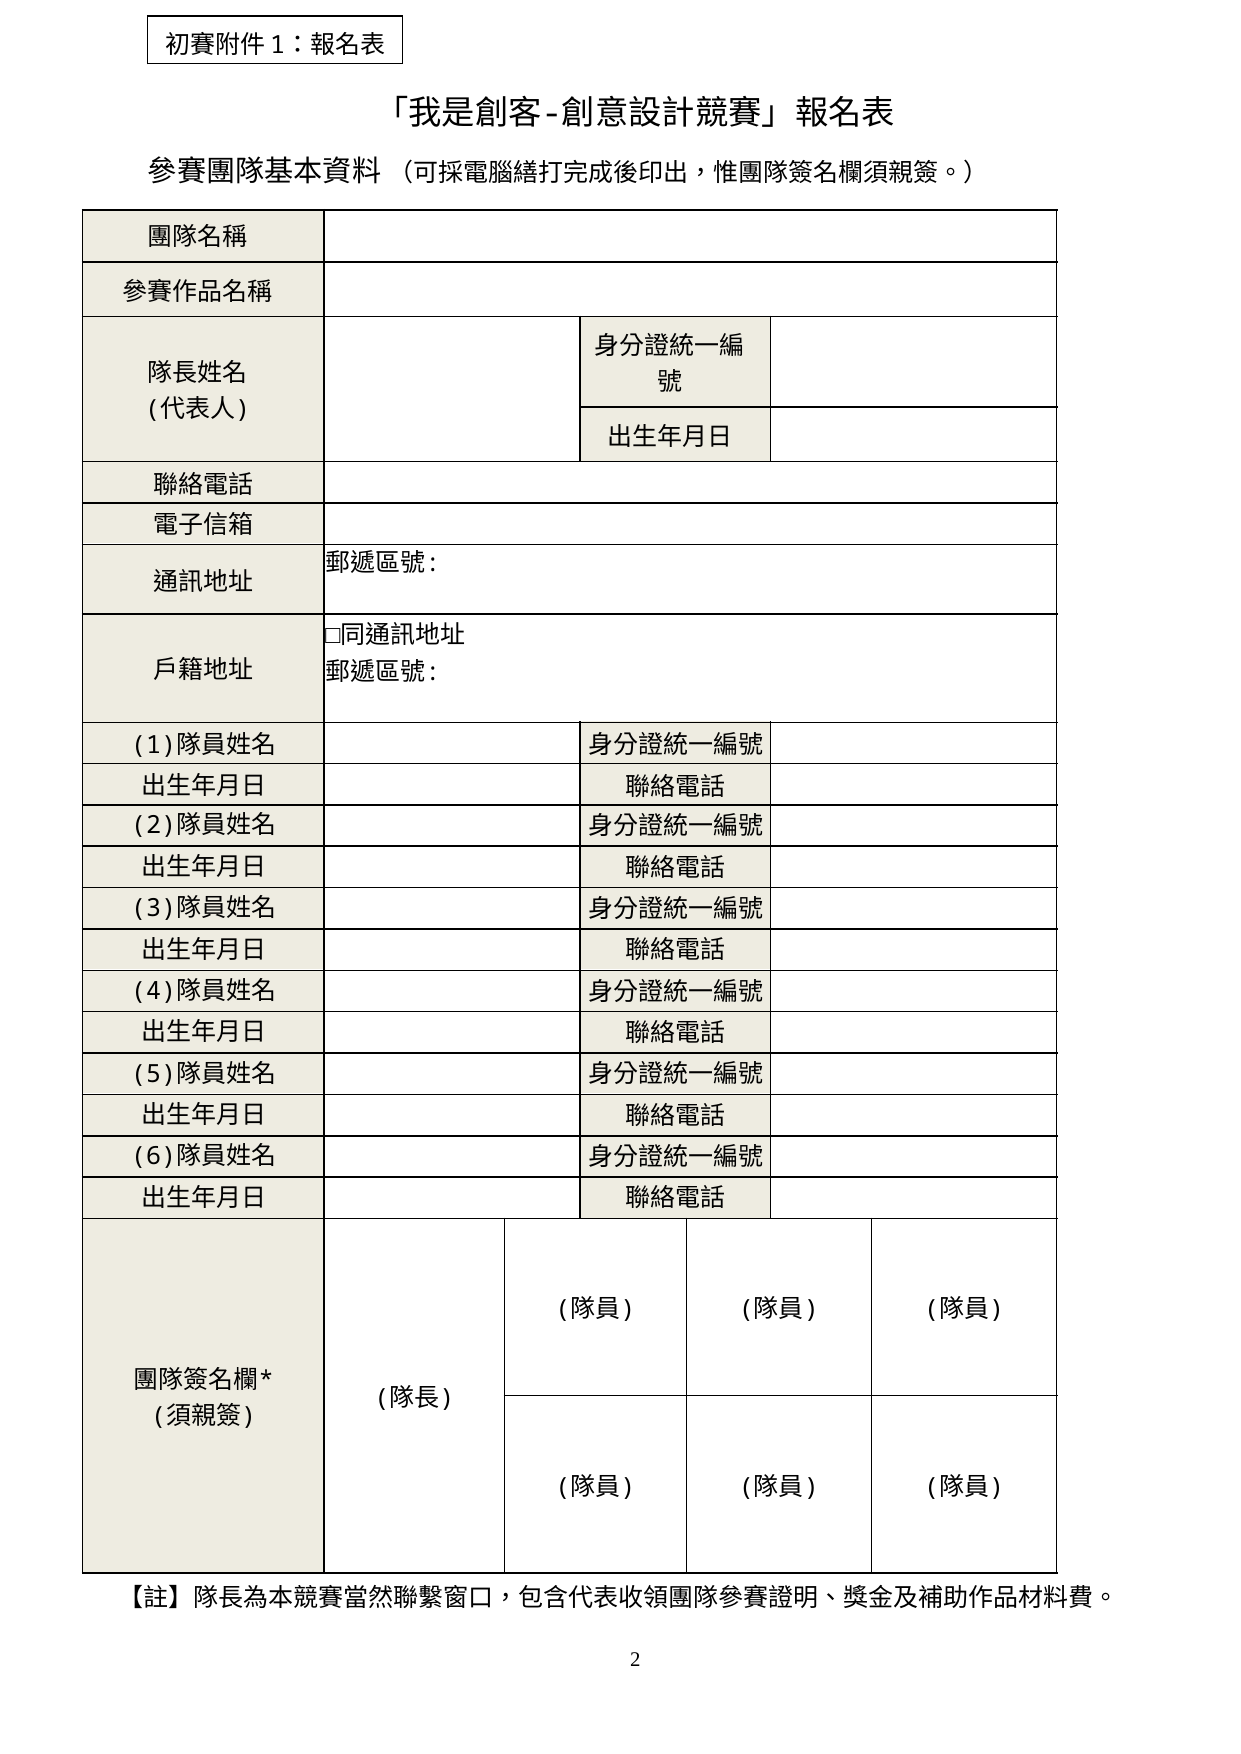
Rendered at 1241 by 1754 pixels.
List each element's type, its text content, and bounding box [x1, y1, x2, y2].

table_cell (隊長) [325, 1219, 504, 1572]
subtitle [148, 17, 402, 63]
table_cell [325, 1137, 579, 1176]
table_cell [325, 1178, 579, 1218]
text 【註】隊長為本競賽當然聯繫窗口，包含代表收領團隊參賽證明、獎金及補助作品材料費。 [118, 1573, 1166, 1615]
table_cell [325, 888, 579, 928]
table_cell [325, 847, 579, 887]
table_cell 聯絡電話 [581, 1095, 770, 1135]
table_header [325, 211, 1056, 261]
table_cell 出生年月日 [83, 1012, 323, 1052]
table_cell [325, 723, 579, 763]
table_cell (2)隊員姓名 [83, 806, 323, 845]
table_cell (隊員) [505, 1396, 686, 1572]
table_cell [325, 764, 579, 804]
table_cell (隊員) [872, 1219, 1056, 1395]
table_cell (4)隊員姓名 [83, 971, 323, 1011]
table_cell [771, 847, 1056, 887]
table_cell (1)隊員姓名 [83, 723, 323, 763]
table_cell 參賽作品名稱 [83, 263, 323, 316]
table_cell [325, 263, 1056, 316]
table_cell 通訊地址 [83, 545, 323, 613]
table_cell 身分證統一編號 [581, 971, 770, 1011]
table_cell [771, 806, 1056, 845]
table_cell 電子信箱 [83, 504, 323, 543]
table_cell 聯絡電話 [83, 462, 323, 502]
table_cell [771, 1054, 1056, 1093]
table_cell [771, 1095, 1056, 1135]
table_cell [325, 971, 579, 1011]
table_cell (5)隊員姓名 [83, 1054, 323, 1093]
table_cell [771, 1012, 1056, 1052]
table_cell [771, 971, 1056, 1011]
table_cell 身分證統一編號 [581, 806, 770, 845]
table_cell 身分證統一編號 [581, 888, 770, 928]
table_cell 聯絡電話 [581, 764, 770, 804]
text 初賽附件1：報名表 [163, 24, 386, 55]
table_cell (隊員) [505, 1219, 686, 1395]
table_cell 出生年月日 [83, 930, 323, 969]
table_cell [325, 1054, 579, 1093]
table_cell [771, 1137, 1056, 1176]
table_cell [771, 317, 1056, 406]
table_cell 出生年月日 [581, 408, 770, 461]
table_header 團隊名稱 [83, 211, 323, 261]
table_cell [771, 723, 1056, 763]
table_cell (6)隊員姓名 [83, 1137, 323, 1176]
table_cell 團隊簽名欄* (須親簽) [83, 1219, 323, 1572]
table_cell 身分證統一編號 [581, 1054, 770, 1093]
table_cell [325, 1012, 579, 1052]
table_cell [325, 1095, 579, 1135]
table_cell 出生年月日 [83, 847, 323, 887]
table_cell 郵遞區號: [325, 545, 1056, 613]
table_cell 聯絡電話 [581, 1012, 770, 1052]
table_cell [325, 317, 579, 461]
table_cell [325, 462, 1056, 502]
table_cell [771, 408, 1056, 461]
subtitle 「我是創客-創意設計競賽」報名表 [148, 85, 1122, 134]
table_cell 聯絡電話 [581, 847, 770, 887]
table_cell 出生年月日 [83, 1095, 323, 1135]
table_cell 出生年月日 [83, 764, 323, 804]
table_cell 身分證統一編號 [581, 723, 770, 763]
table_cell (隊員) [687, 1396, 871, 1572]
table_cell (隊員) [872, 1396, 1056, 1572]
table_cell 聯絡電話 [581, 930, 770, 969]
text 參賽團隊基本資料 （可採電腦繕打完成後印出，惟團隊簽名欄須親簽。） [148, 144, 1122, 190]
table_cell 聯絡電話 [581, 1178, 770, 1218]
table_cell [325, 806, 579, 845]
table_cell [325, 504, 1056, 543]
table_cell [771, 764, 1056, 804]
table_cell [771, 1178, 1056, 1218]
table_cell (3)隊員姓名 [83, 888, 323, 928]
table_cell 身分證統一編號 [581, 1137, 770, 1176]
table_cell 出生年月日 [83, 1178, 323, 1218]
table_cell [325, 930, 579, 969]
table_cell [771, 888, 1056, 928]
table_cell □同通訊地址 郵遞區號: [325, 615, 1056, 721]
table_cell 隊長姓名 (代表人) [83, 317, 323, 461]
table_cell (隊員) [687, 1219, 871, 1395]
table_cell 身分證統一編號 [581, 317, 770, 406]
table_cell 戶籍地址 [83, 615, 323, 721]
table_cell [771, 930, 1056, 969]
